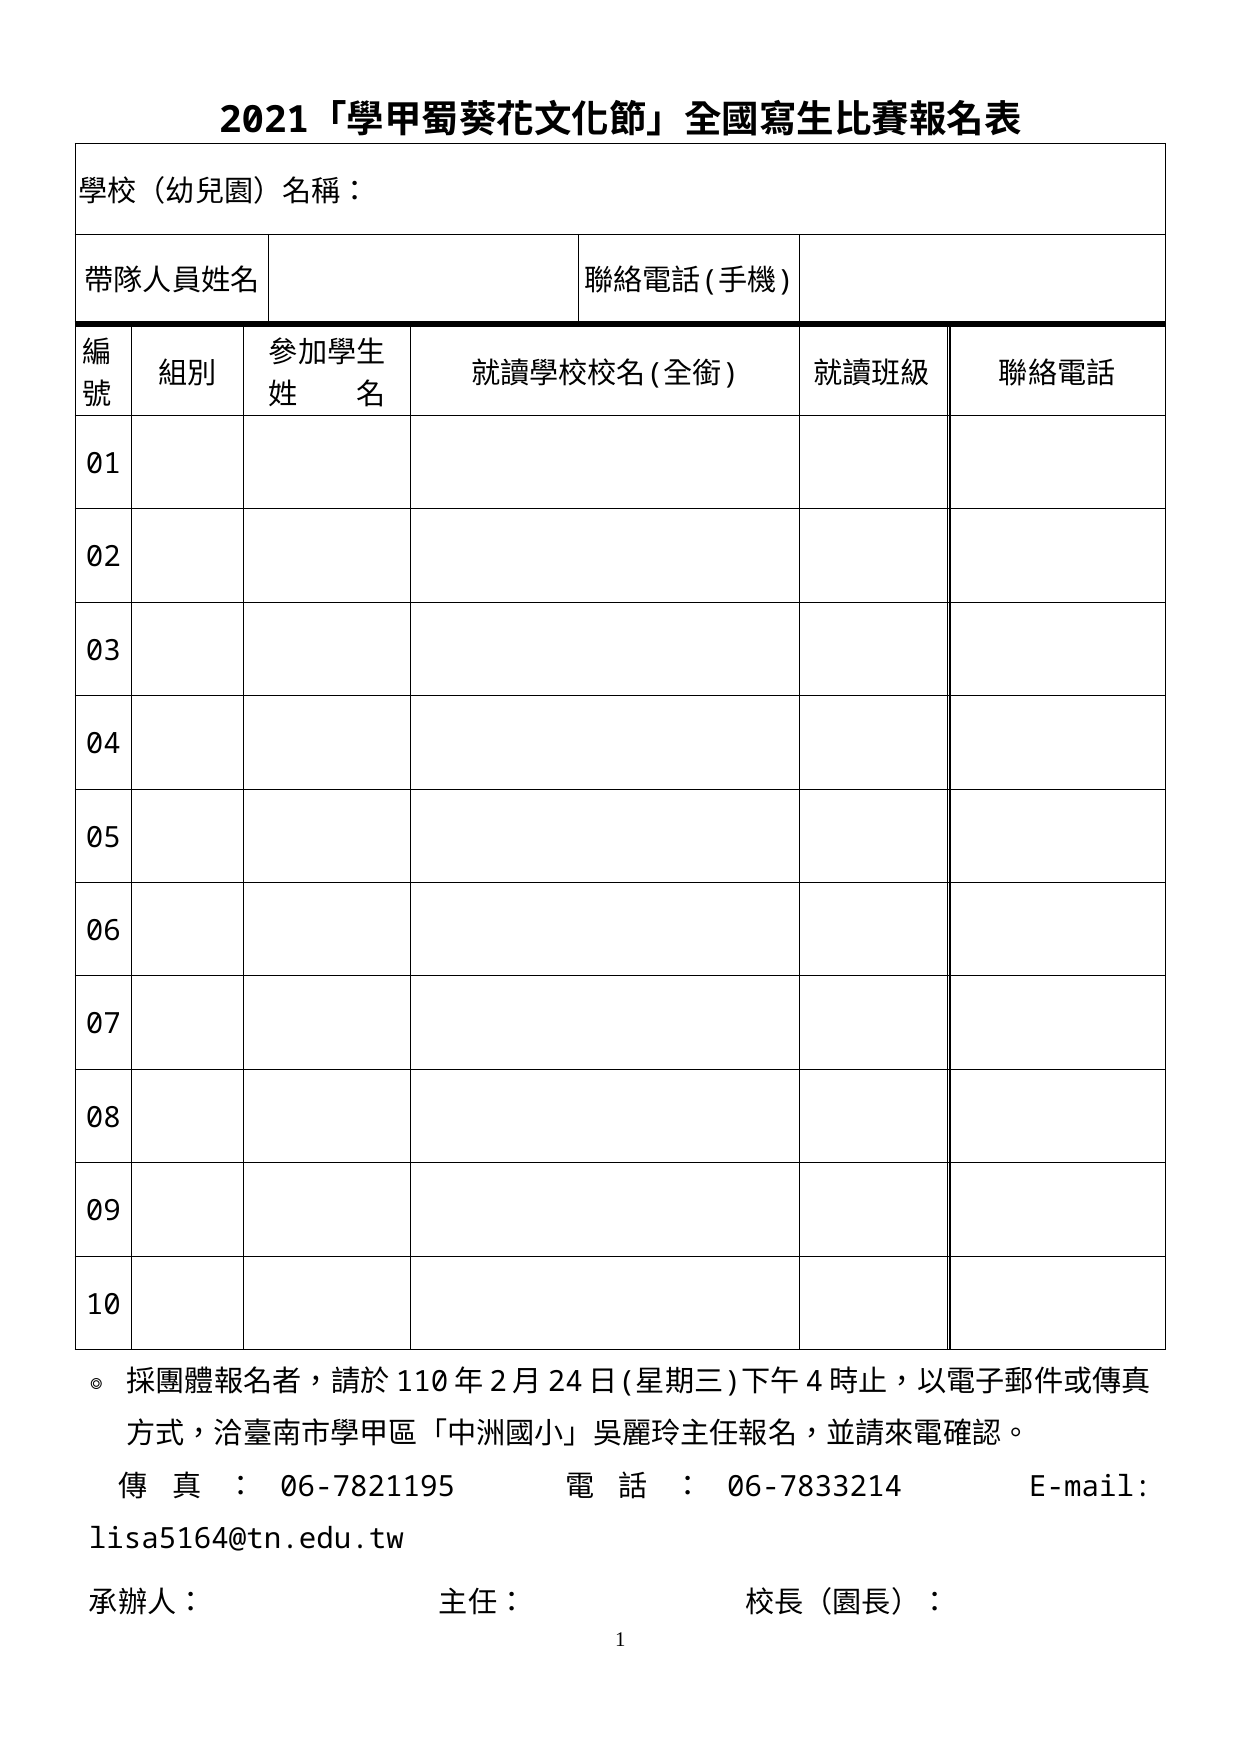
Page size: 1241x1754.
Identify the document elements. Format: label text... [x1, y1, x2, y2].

table_cell [800, 1257, 947, 1349]
table_cell [244, 509, 410, 602]
table_cell [800, 1070, 947, 1162]
table_cell [132, 416, 243, 508]
table_cell [244, 1257, 410, 1349]
table_cell 聯絡電話 [951, 327, 1165, 415]
table_cell 就讀班級 [800, 327, 947, 415]
table_header 學校（幼兒園）名稱： [76, 144, 1165, 234]
text 2021「學甲蜀葵花文化節」全國寫生比賽報名表 [89, 89, 1152, 143]
table_cell [411, 790, 799, 882]
table_cell 05 [76, 790, 131, 882]
table_cell [244, 696, 410, 788]
table_cell [244, 790, 410, 882]
table_cell [800, 509, 947, 602]
table_cell [800, 976, 947, 1069]
table_cell [411, 603, 799, 695]
table_cell [132, 696, 243, 788]
table_cell [951, 883, 1165, 975]
table_cell [951, 509, 1165, 602]
table_cell [411, 976, 799, 1069]
table_cell [411, 1070, 799, 1162]
table_cell [132, 976, 243, 1069]
table_cell [244, 883, 410, 975]
table_cell 07 [76, 976, 131, 1069]
table_cell [411, 696, 799, 788]
table_cell 09 [76, 1163, 131, 1256]
table_cell [132, 603, 243, 695]
table_cell [951, 976, 1165, 1069]
table_cell [411, 1257, 799, 1349]
table_cell 01 [76, 416, 131, 508]
table_cell 02 [76, 509, 131, 602]
table_cell 參加學生 姓 名 [244, 327, 410, 415]
table_cell [411, 883, 799, 975]
table_cell [244, 1070, 410, 1162]
table_cell [411, 416, 799, 508]
table_cell [951, 1070, 1165, 1162]
text 承辦人： 主任： 校長（園長）： [89, 1571, 1152, 1623]
table_cell [411, 509, 799, 602]
table_cell [244, 416, 410, 508]
table_cell [951, 1257, 1165, 1349]
table_cell [244, 603, 410, 695]
table_cell [800, 883, 947, 975]
table_cell [132, 790, 243, 882]
table_cell 聯絡電話(手機) [579, 235, 799, 321]
table_cell [132, 509, 243, 602]
table_cell [269, 235, 578, 321]
table_cell [411, 1163, 799, 1256]
table_cell [951, 696, 1165, 788]
table_cell [800, 790, 947, 882]
table_cell [800, 235, 1165, 321]
list 採團體報名者，請於110年2月24日(星期三)下午4時止，以電子郵件或傳真方式，洽臺南市學甲區「中洲國小」吳麗玲主任報名，並請來電確認。 [89, 1350, 1152, 1454]
table_cell 04 [76, 696, 131, 788]
table_cell [244, 1163, 410, 1256]
table_cell [244, 976, 410, 1069]
table_cell [132, 1070, 243, 1162]
table_cell [951, 1163, 1165, 1256]
table_cell [132, 883, 243, 975]
text 傳真：06-7821195 電話：06-7833214 E-mail: lisa5164@tn.edu.tw [89, 1454, 1152, 1558]
table_cell [800, 696, 947, 788]
table_cell [951, 790, 1165, 882]
table_cell [951, 603, 1165, 695]
table_cell 組別 [132, 327, 243, 415]
table_cell 08 [76, 1070, 131, 1162]
table_cell 就讀學校校名(全銜) [411, 327, 799, 415]
table_cell [800, 1163, 947, 1256]
table_cell [800, 416, 947, 508]
table_cell [132, 1163, 243, 1256]
table_cell 帶隊人員姓名 [76, 235, 268, 321]
table_cell [951, 416, 1165, 508]
table_cell [132, 1257, 243, 1349]
table_cell 10 [76, 1257, 131, 1349]
table_cell 編 號 [76, 327, 131, 415]
table_cell 06 [76, 883, 131, 975]
table_cell 03 [76, 603, 131, 695]
table_cell [800, 603, 947, 695]
